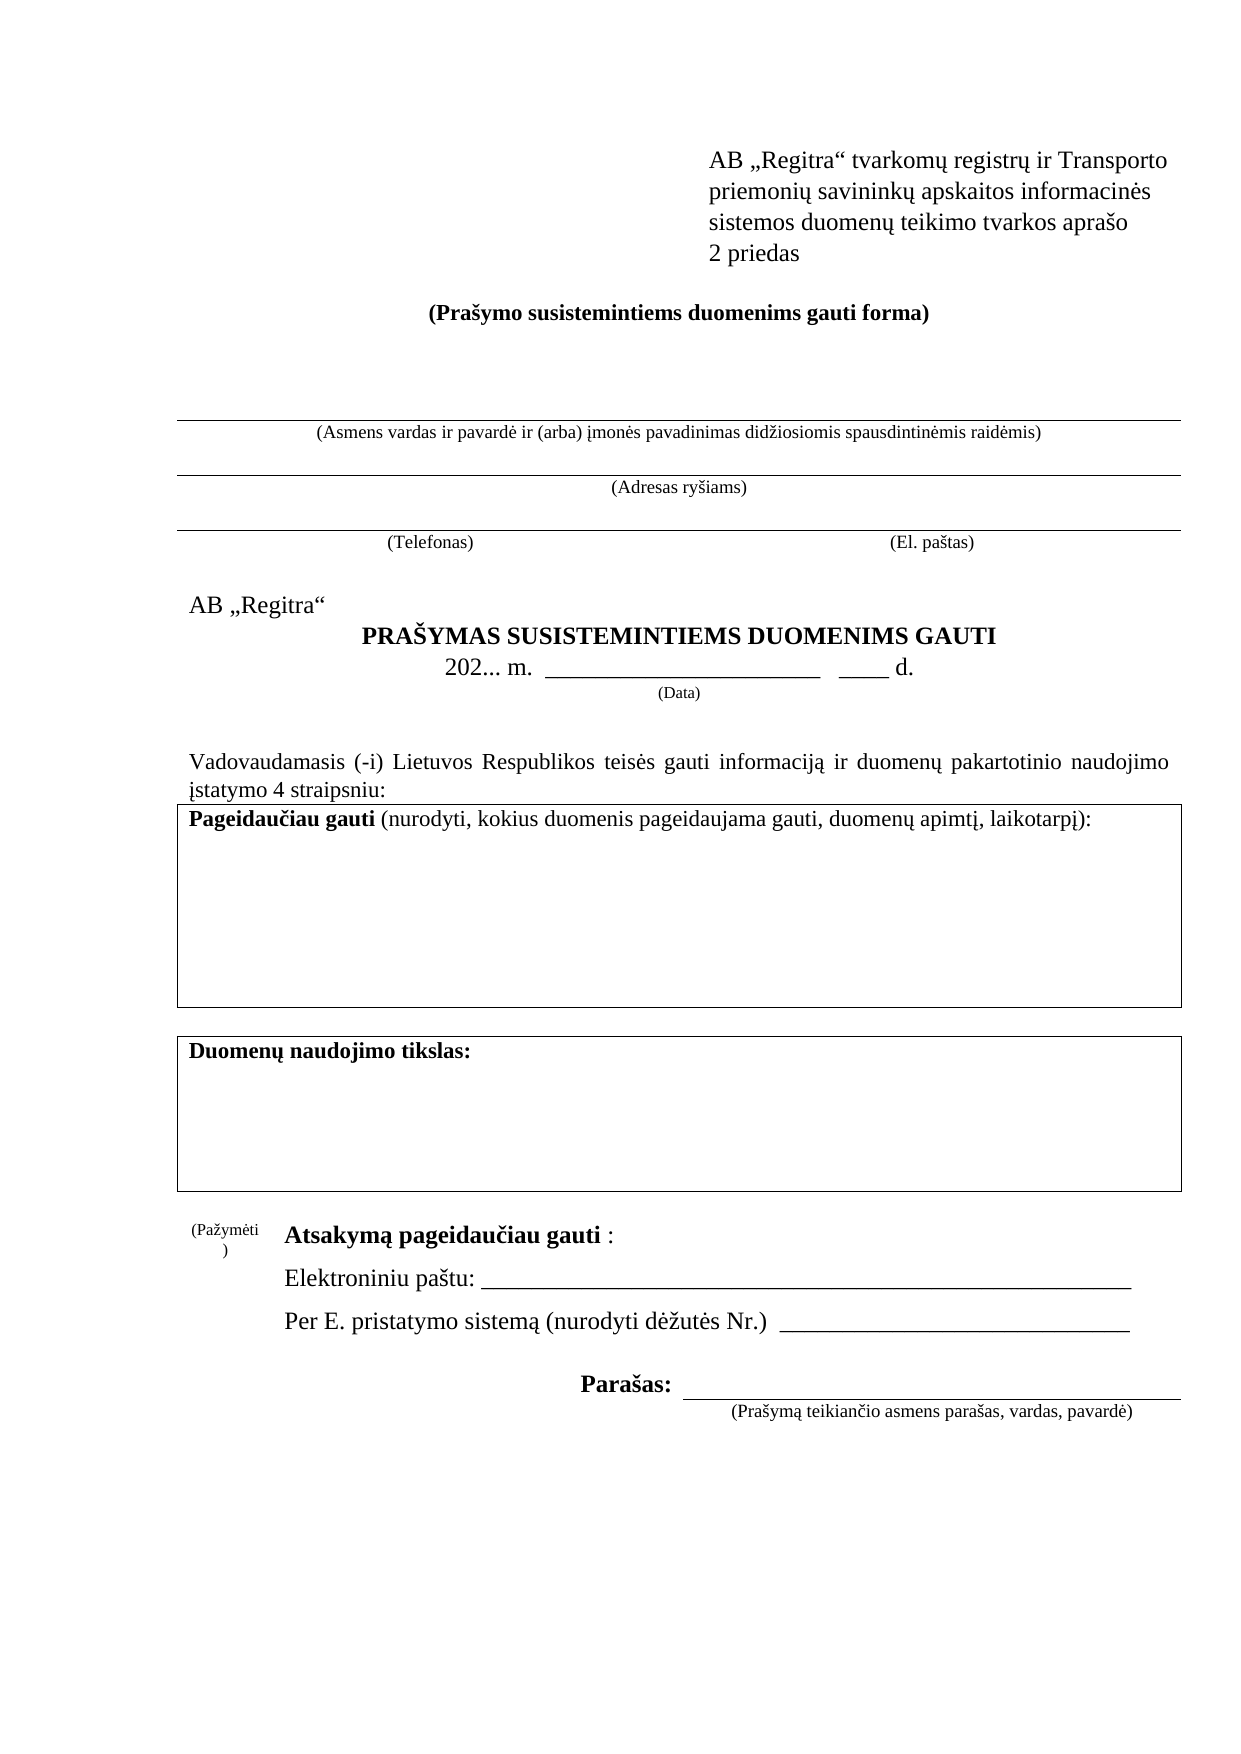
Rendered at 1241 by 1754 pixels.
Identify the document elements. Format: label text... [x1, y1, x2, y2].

table_cell [177, 1399, 683, 1428]
table_cell (Adresas ryšiams) [177, 476, 1181, 499]
table_cell [177, 444, 1181, 475]
table_cell AB „Regitra“ [177, 591, 1181, 621]
table_cell [177, 1008, 1181, 1036]
table_cell PRAŠYMAS SUSISTEMINTIEMS DUOMENIMS GAUTI [177, 621, 1181, 652]
text 2 priedas [709, 238, 1181, 266]
table_cell [177, 555, 1181, 591]
table_cell [178, 1065, 1181, 1191]
table_cell (Telefonas) [177, 531, 683, 555]
table_cell Duomenų naudojimo tikslas: [178, 1037, 1181, 1065]
text sistemos duomenų teikimo tvarkos aprašo [709, 207, 1181, 236]
table_cell 202... m. ______________________ ____ d. [177, 652, 1181, 683]
text priemonių savininkų apskaitos informacinės [709, 176, 1181, 205]
table_cell (Asmens vardas ir pavardė ir (arba) įmonės pavadinimas didžiosiomis spausdintinėmis raidėmis) [177, 421, 1181, 444]
table_cell Vadovaudamasis (-i) Lietuvos Respublikos teisės gauti informaciją ir duomenų pakartotinio naudojimo įstatymo 4 straipsniu: [177, 703, 1181, 804]
table_cell Parašas: [177, 1369, 683, 1399]
table_cell Pageidaučiau gauti (nurodyti, kokius duomenis pageidaujama gauti, duomenų apimtį, laikotarpį): [178, 805, 1181, 833]
table_cell [177, 500, 1181, 530]
table_cell (El. paštas) [683, 531, 1181, 555]
table_cell [178, 834, 1181, 1007]
text AB „Regitra“ tvarkomų registrų ir Transporto [709, 145, 1181, 174]
table_cell [683, 1369, 1181, 1399]
table_cell (Pažymėti) [177, 1220, 273, 1369]
table_header [177, 389, 1181, 419]
text (Prašymo susistemintiems duomenims gauti forma) [177, 299, 1181, 325]
table_cell (Prašymą teikiančio asmens parašas, vardas, pavardė) [683, 1400, 1181, 1428]
table_cell [177, 1192, 1181, 1220]
table_cell (Data) [177, 683, 1181, 703]
table_cell Atsakymą pageidaučiau gauti : Elektroniniu paštu: ____________________________________________________ Per E. pristatymo sistemą (nurodyti dėžutės Nr.) ____________________________ [273, 1220, 1181, 1369]
